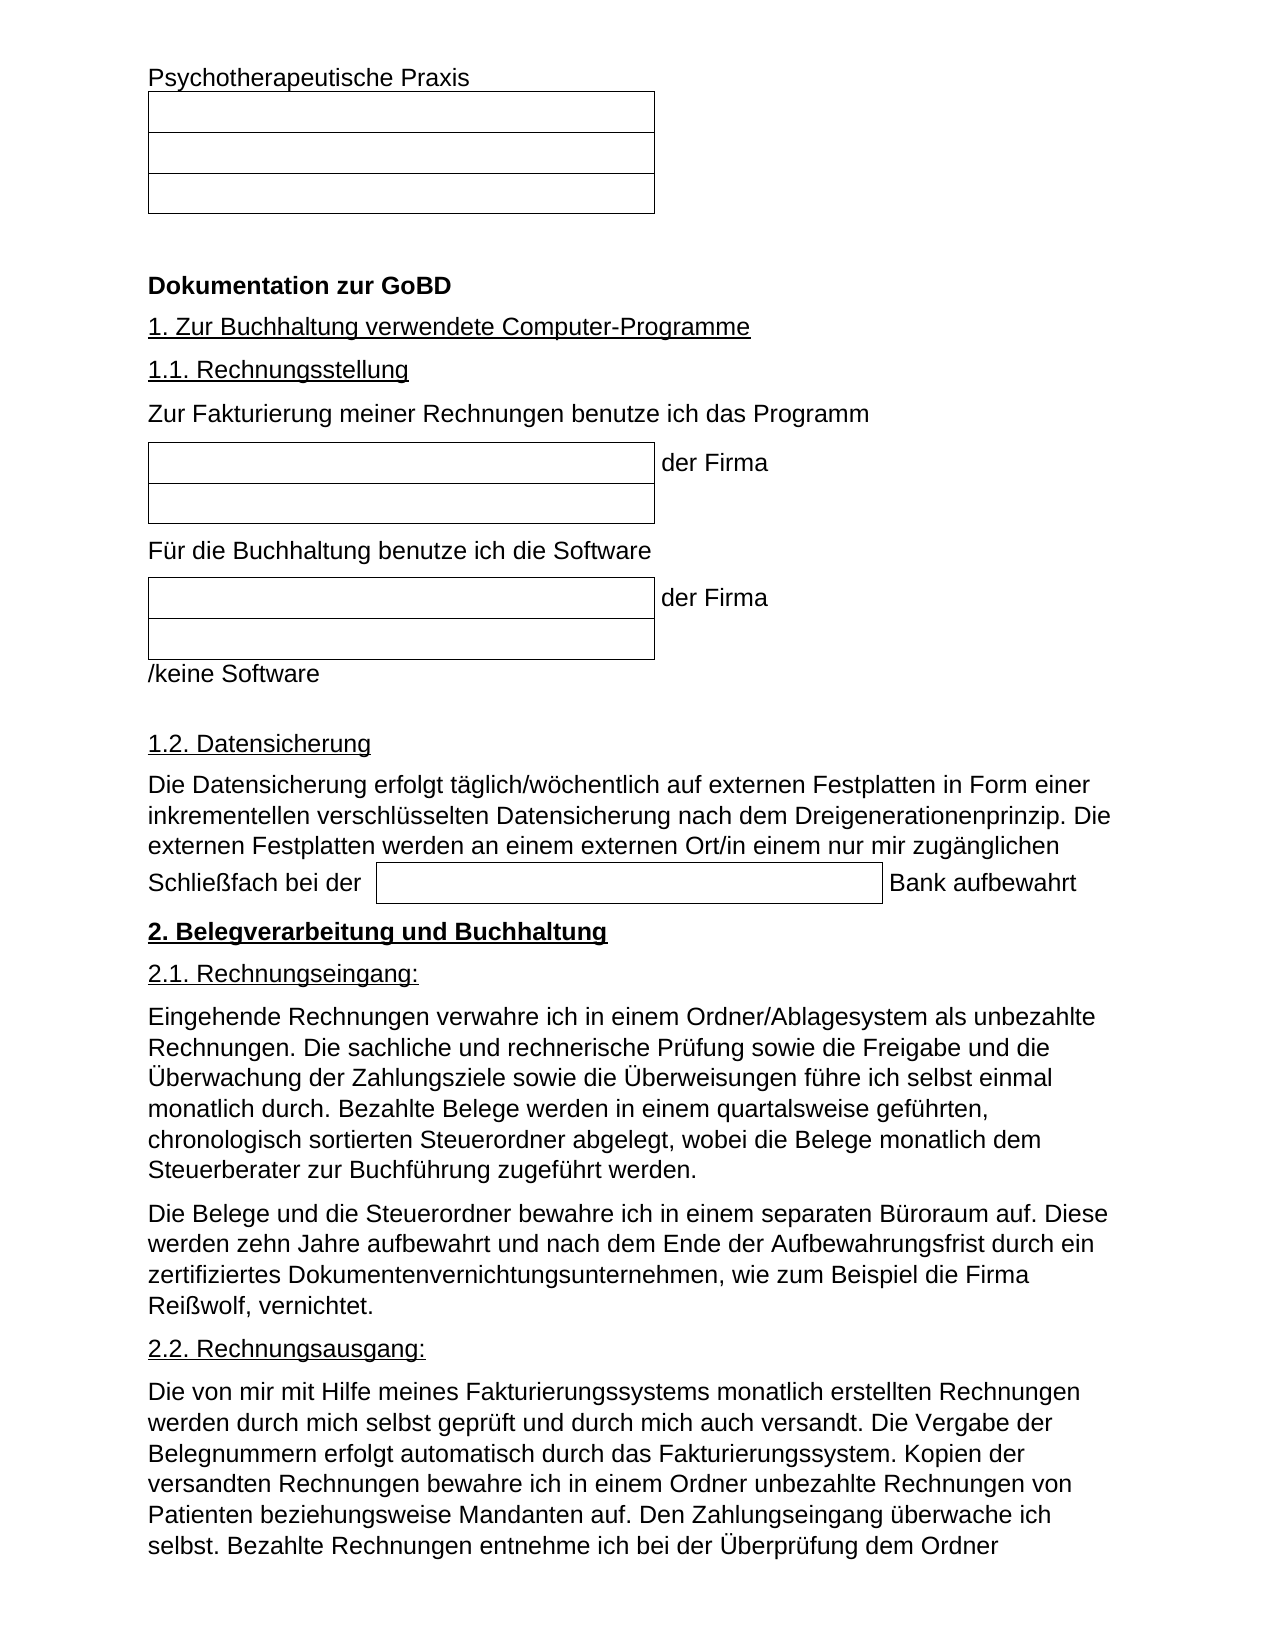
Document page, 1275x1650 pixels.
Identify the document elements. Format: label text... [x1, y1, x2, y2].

text Zur Fakturierung meiner Rechnungen benutze ich das Programm [148, 399, 1127, 427]
text 1. Zur Buchhaltung verwendete Computer-Programme [148, 312, 1127, 341]
text 2.1. Rechnungseingang: [148, 958, 1127, 987]
text 1.1. Rechnungsstellung [148, 356, 1127, 384]
text 2.2. Rechnungsausgang: [148, 1334, 1127, 1363]
text Für die Buchhaltung benutze ich die Software [148, 536, 1127, 565]
text der Firma [655, 577, 1127, 618]
text 1.2. Datensicherung [148, 729, 1127, 757]
text /keine Software [148, 659, 1127, 687]
text der Firma [655, 442, 1127, 483]
text Die Datensicherung erfolgt täglich/wöchentlich auf externen Festplatten in Form einer inkrementellen verschlüsselten Datensicherung nach dem Dreigenerationenprinzip. Die externen Festplatten werden an einem externen Ort/in einem nur mir zugänglichen Schließfach bei der Bank aufbewahrt [148, 770, 1127, 903]
text Dokumentation zur GoBD [148, 271, 1127, 300]
text Die von mir mit Hilfe meines Fakturierungssystems monatlich erstellten Rechnungen werden durch mich selbst geprüft und durch mich auch versandt. Die Vergabe der Belegnummern erfolgt automatisch durch das Fakturierungssystem. Kopien der versandten Rechnungen bewahre ich in einem Ordner unbezahlte Rechnungen von Patienten beziehungsweise Mandanten auf. Den Zahlungseingang überwache ich selbst. Bezahlte Rechnungen entnehme ich bei der Überprüfung dem Ordner [148, 1377, 1127, 1560]
text 2. Belegverarbeitung und Buchhaltung [148, 917, 1127, 946]
text Die Belege und die Steuerordner bewahre ich in einem separaten Büroraum auf. Diese werden zehn Jahre aufbewahrt und nach dem Ende der Aufbewahrungsfrist durch ein zertifiziertes Dokumentenvernichtungsunternehmen, wie zum Beispiel die Firma Reißwolf, vernichtet. [148, 1199, 1127, 1319]
text Eingehende Rechnungen verwahre ich in einem Ordner/Ablagesystem als unbezahlte Rechnungen. Die sachliche und rechnerische Prüfung sowie die Freigabe und die Überwachung der Zahlungsziele sowie die Überweisungen führe ich selbst einmal monatlich durch. Bezahlte Belege werden in einem quartalsweise geführten, chronologisch sortierten Steuerordner abgelegt, wobei die Belege monatlich dem Steuerberater zur Buchführung zugeführt werden. [148, 1002, 1127, 1184]
text Psychotherapeutische Praxis [148, 63, 1127, 91]
